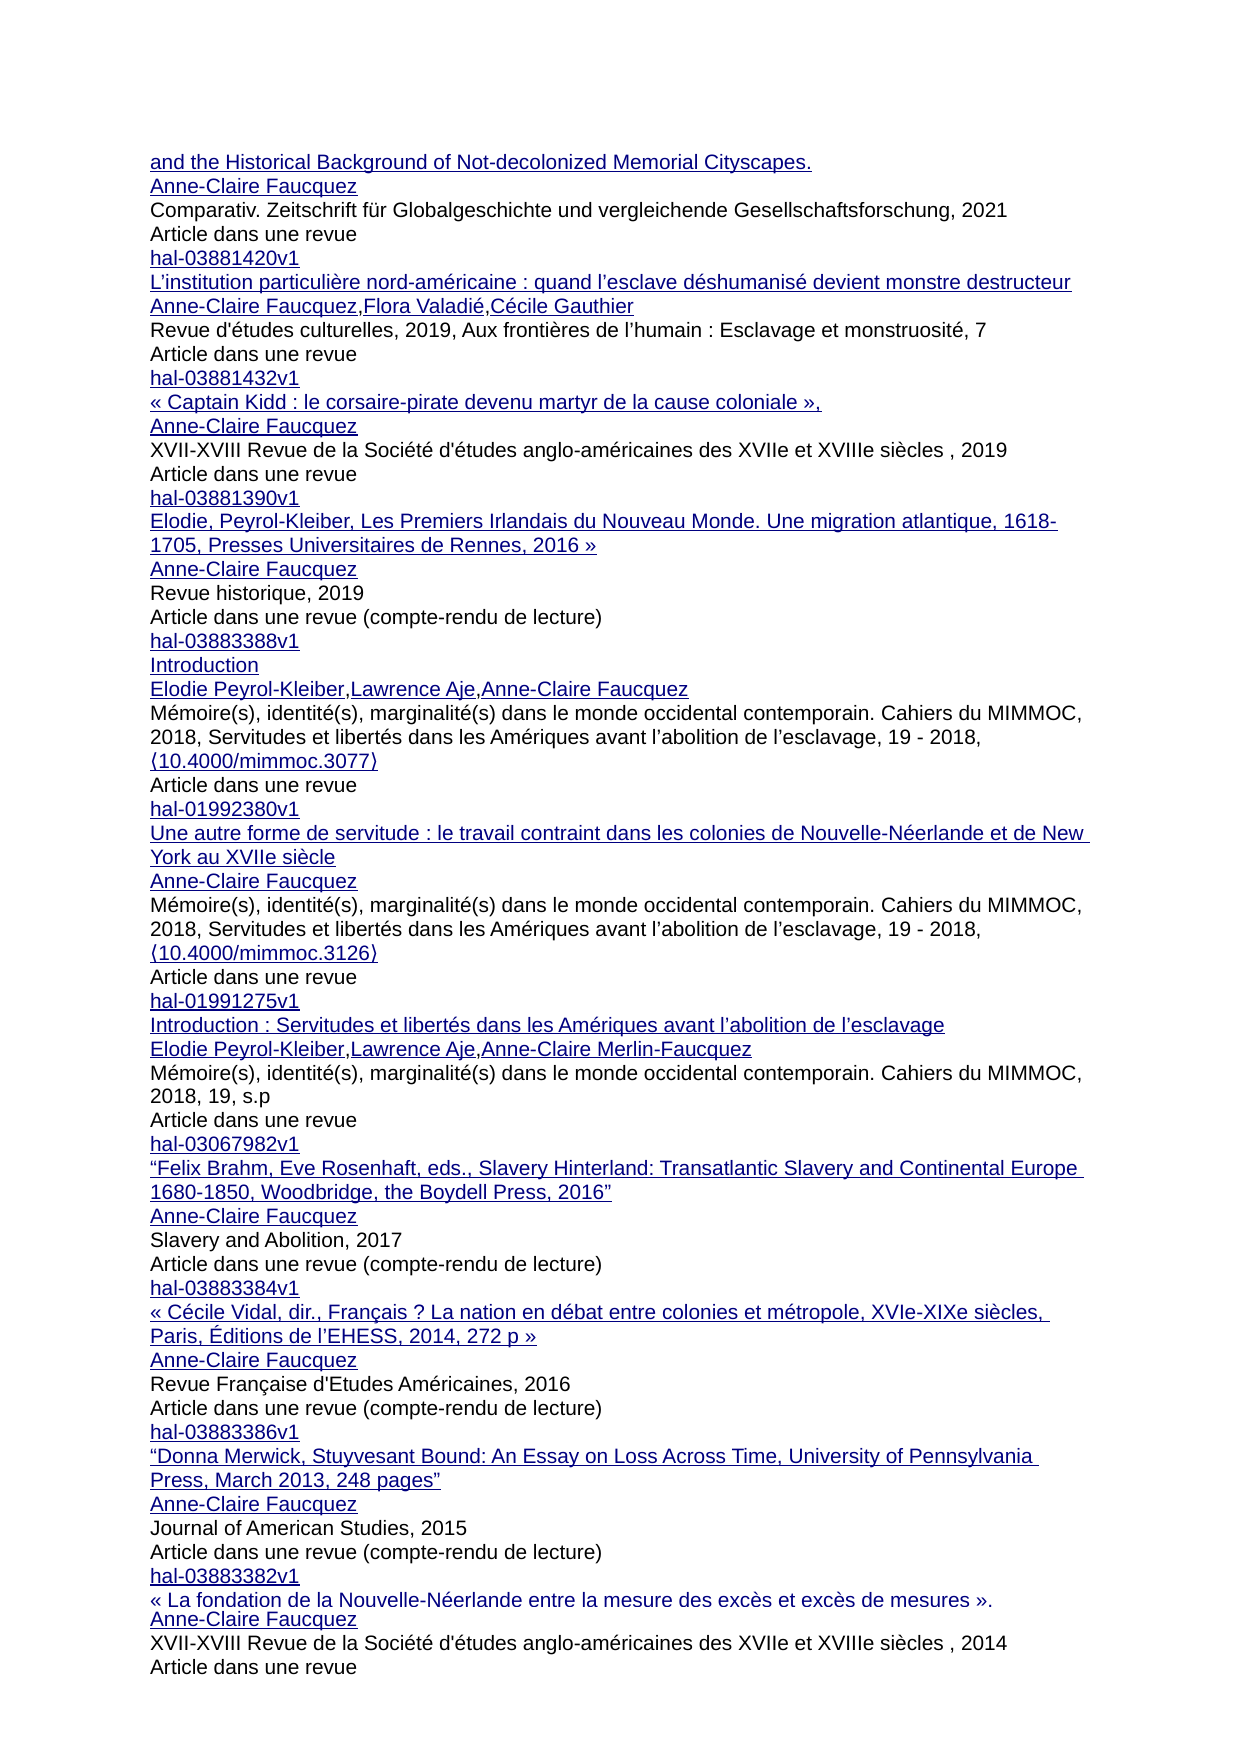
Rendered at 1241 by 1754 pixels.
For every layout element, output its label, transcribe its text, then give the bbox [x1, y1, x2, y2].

table_cell “Felix Brahm, Eve Rosenhaft, eds., Slavery Hinterland: Transatlantic Slavery and Continental Europe 1680-1850, Woodbridge, the Boydell Press, 2016” Anne-Claire Faucquez Slavery and Abolition, 2017 Article dans une revue (compte-rendu de lecture) hal-03883384v1 [150, 1156, 1090, 1300]
table_cell Introduction Elodie Peyrol-Kleiber,Lawrence Aje,Anne-Claire Faucquez Mémoire(s), identité(s), marginalité(s) dans le monde occidental contemporain. Cahiers du MIMMOC, 2018, Servitudes et libertés dans les Amériques avant l’abolition de l’esclavage, 19 - 2018, ⟨10.4000/mimmoc.3077⟩ Article dans une revue hal-01992380v1 [150, 653, 1090, 821]
table_cell « Cécile Vidal, dir., Français ? La nation en débat entre colonies et métropole, XVIe-XIXe siècles, Paris, Éditions de l’EHESS, 2014, 272 p » Anne-Claire Faucquez Revue Française d'Etudes Américaines, 2016 Article dans une revue (compte-rendu de lecture) hal-03883386v1 [150, 1300, 1090, 1444]
table_cell L’institution particulière nord-américaine : quand l’esclave déshumanisé devient monstre destructeur Anne-Claire Faucquez,Flora Valadié,Cécile Gauthier Revue d'études culturelles, 2019, Aux frontières de l’humain : Esclavage et monstruosité, 7 Article dans une revue hal-03881432v1 [150, 270, 1090, 389]
table_cell Introduction : Servitudes et libertés dans les Amériques avant l’abolition de l’esclavage Elodie Peyrol-Kleiber,Lawrence Aje,Anne-Claire Merlin-Faucquez Mémoire(s), identité(s), marginalité(s) dans le monde occidental contemporain. Cahiers du MIMMOC, 2018, 19, s.p Article dans une revue hal-03067982v1 [150, 1013, 1090, 1156]
table_cell « La fondation de la Nouvelle-Néerlande entre la mesure des excès et excès de mesures », Anne-Claire Faucquez XVII-XVIII Revue de la Société d'études anglo-américaines des XVIIe et XVIIIe siècles , 2014 Article dans une revue [150, 1588, 1090, 1679]
table_cell York au XVIIe siècle Anne-Claire Faucquez Mémoire(s), identité(s), marginalité(s) dans le monde occidental contemporain. Cahiers du MIMMOC, 2018, Servitudes et libertés dans les Amériques avant l’abolition de l’esclavage, 19 - 2018, ⟨10.4000/mimmoc.3126⟩ Article dans une revue hal-01991275v1 [150, 843, 1090, 1012]
table_cell « Captain Kidd : le corsaire-pirate devenu martyr de la cause coloniale », Anne-Claire Faucquez XVII-XVIII Revue de la Société d'études anglo-américaines des XVIIe et XVIIIe siècles , 2019 Article dans une revue hal-03881390v1 [150, 390, 1090, 509]
table_cell Elodie, Peyrol-Kleiber, Les Premiers Irlandais du Nouveau Monde. Une migration atlantique, 1618-1705, Presses Universitaires de Rennes, 2016 » Anne-Claire Faucquez Revue historique, 2019 Article dans une revue (compte-rendu de lecture) hal-03883388v1 [150, 509, 1090, 653]
table_cell “Donna Merwick, Stuyvesant Bound: An Essay on Loss Across Time, University of Pennsylvania Press, March 2013, 248 pages” Anne-Claire Faucquez Journal of American Studies, 2015 Article dans une revue (compte-rendu de lecture) hal-03883382v1 [150, 1444, 1090, 1587]
table_cell Une autre forme de servitude : le travail contraint dans les colonies de Nouvelle-Néerlande et de New [150, 821, 1090, 842]
table_cell and the Historical Background of Not-decolonized Memorial Cityscapes. Anne-Claire Faucquez Comparativ. Zeitschrift für Globalgeschichte und vergleichende Gesellschaftsforschung, 2021 Article dans une revue hal-03881420v1 [150, 150, 1090, 270]
